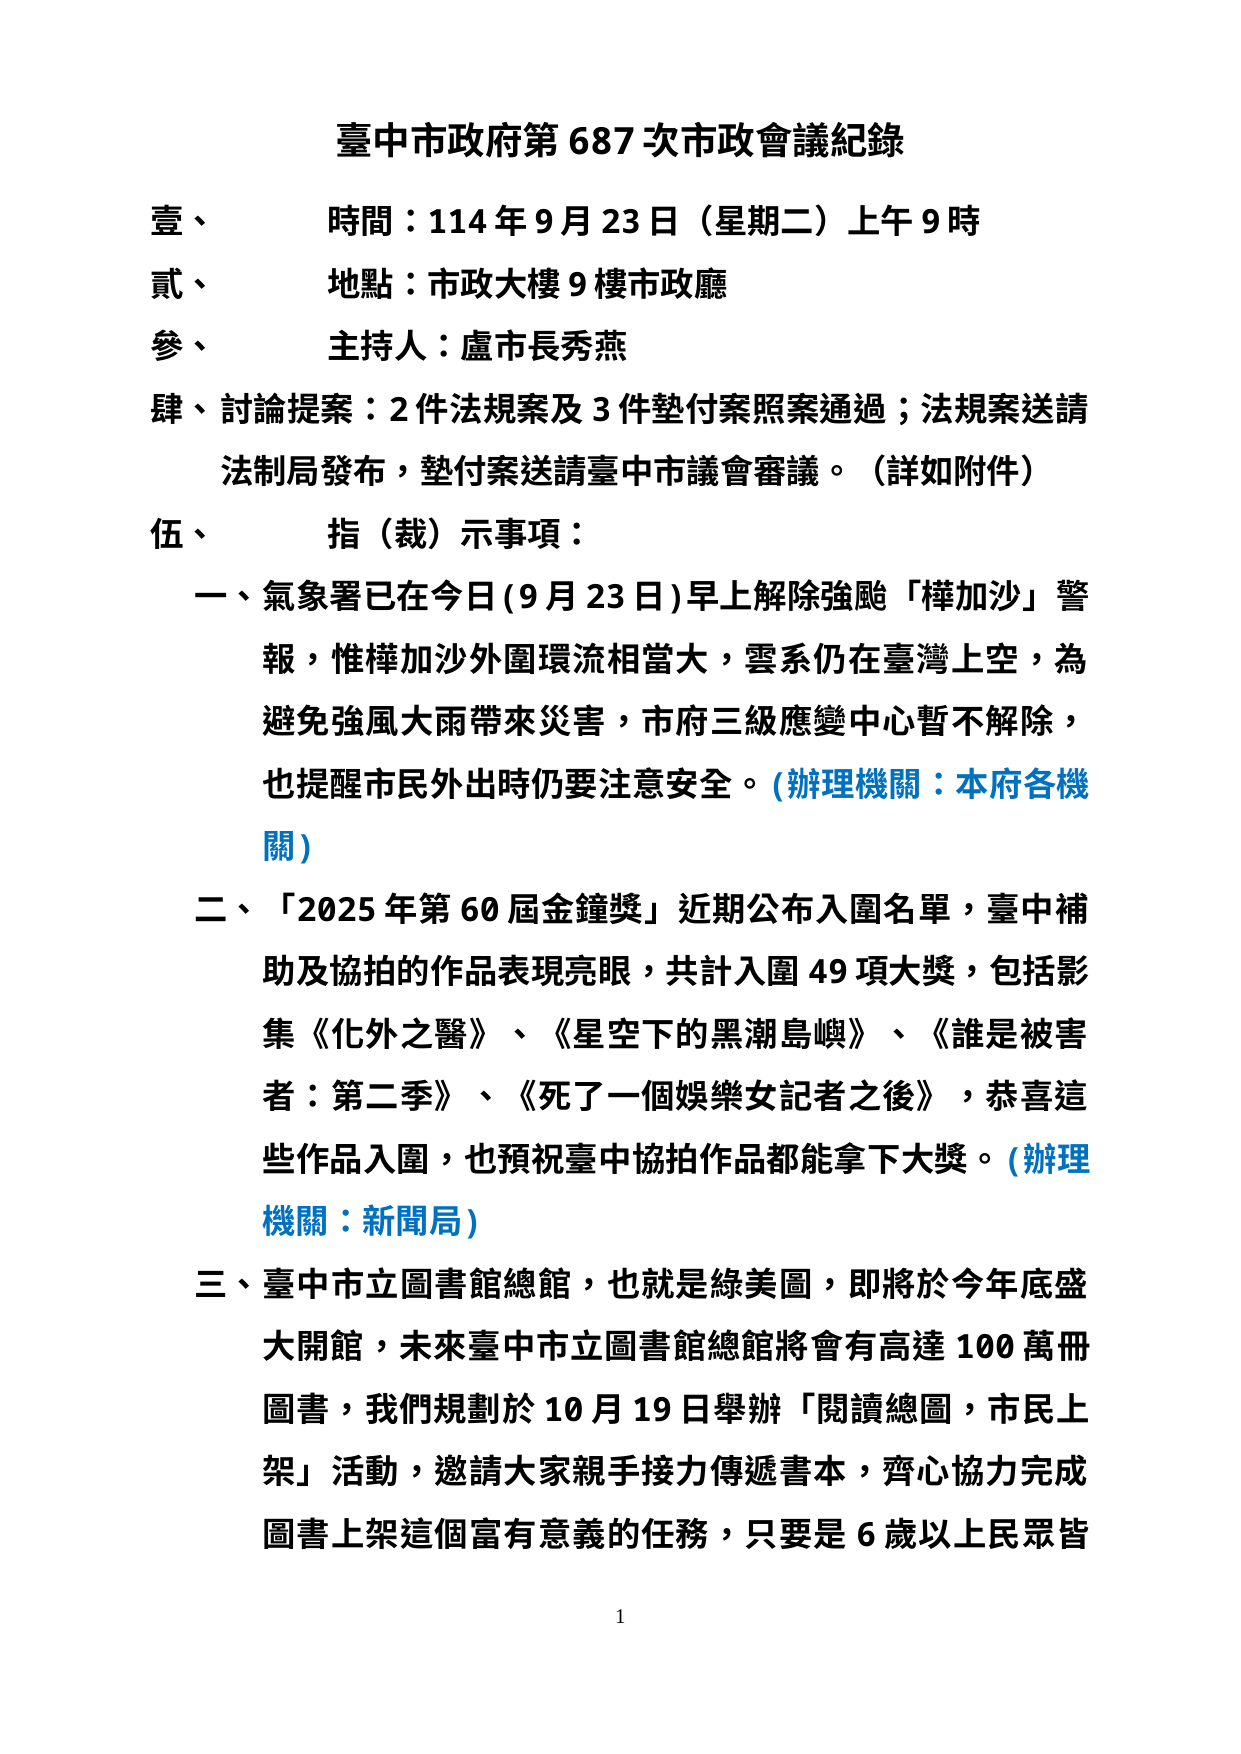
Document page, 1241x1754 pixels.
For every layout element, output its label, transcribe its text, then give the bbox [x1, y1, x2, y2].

list 氣象署已在今日(9月23日)早上解除強颱「樺加沙」警報，惟樺加沙外圍環流相當大，雲系仍在臺灣上空，為避免強風大雨帶來災害，市府三級應變中心暫不解除，也提醒市民外出時仍要注意安全。(辦理機關：本府各機關) [194, 552, 1090, 865]
list 時間：114年9月23日（星期二）上午9時 [150, 177, 1090, 240]
list 指（裁）示事項： [150, 490, 1090, 552]
list 地點：市政大樓9樓市政廳 [150, 240, 1090, 302]
list 主持人：盧市長秀燕 [150, 302, 1090, 365]
list 臺中市立圖書館總館，也就是綠美圖，即將於今年底盛大開館，未來臺中市立圖書館總館將會有高達100萬冊圖書，我們規劃於10月19日舉辦「閱讀總圖，市民上架」活動，邀請大家親手接力傳遞書本，齊心協力完成圖書上架這個富有意義的任務，只要是6歲以上民眾皆 [194, 1240, 1090, 1552]
list 「2025年第60屆金鐘獎」近期公布入圍名單，臺中補助及協拍的作品表現亮眼，共計入圍49項大獎，包括影集《化外之醫》、《星空下的黑潮島嶼》、《誰是被害者：第二季》、《死了一個娛樂女記者之後》，恭喜這些作品入圍，也預祝臺中協拍作品都能拿下大獎。(辦理機關：新聞局) [194, 865, 1090, 1240]
text 臺中市政府第687次市政會議紀錄 [150, 96, 1090, 159]
list 討論提案：2件法規案及3件墊付案照案通過；法規案送請法制局發布，墊付案送請臺中市議會審議。（詳如附件） [150, 365, 1090, 490]
